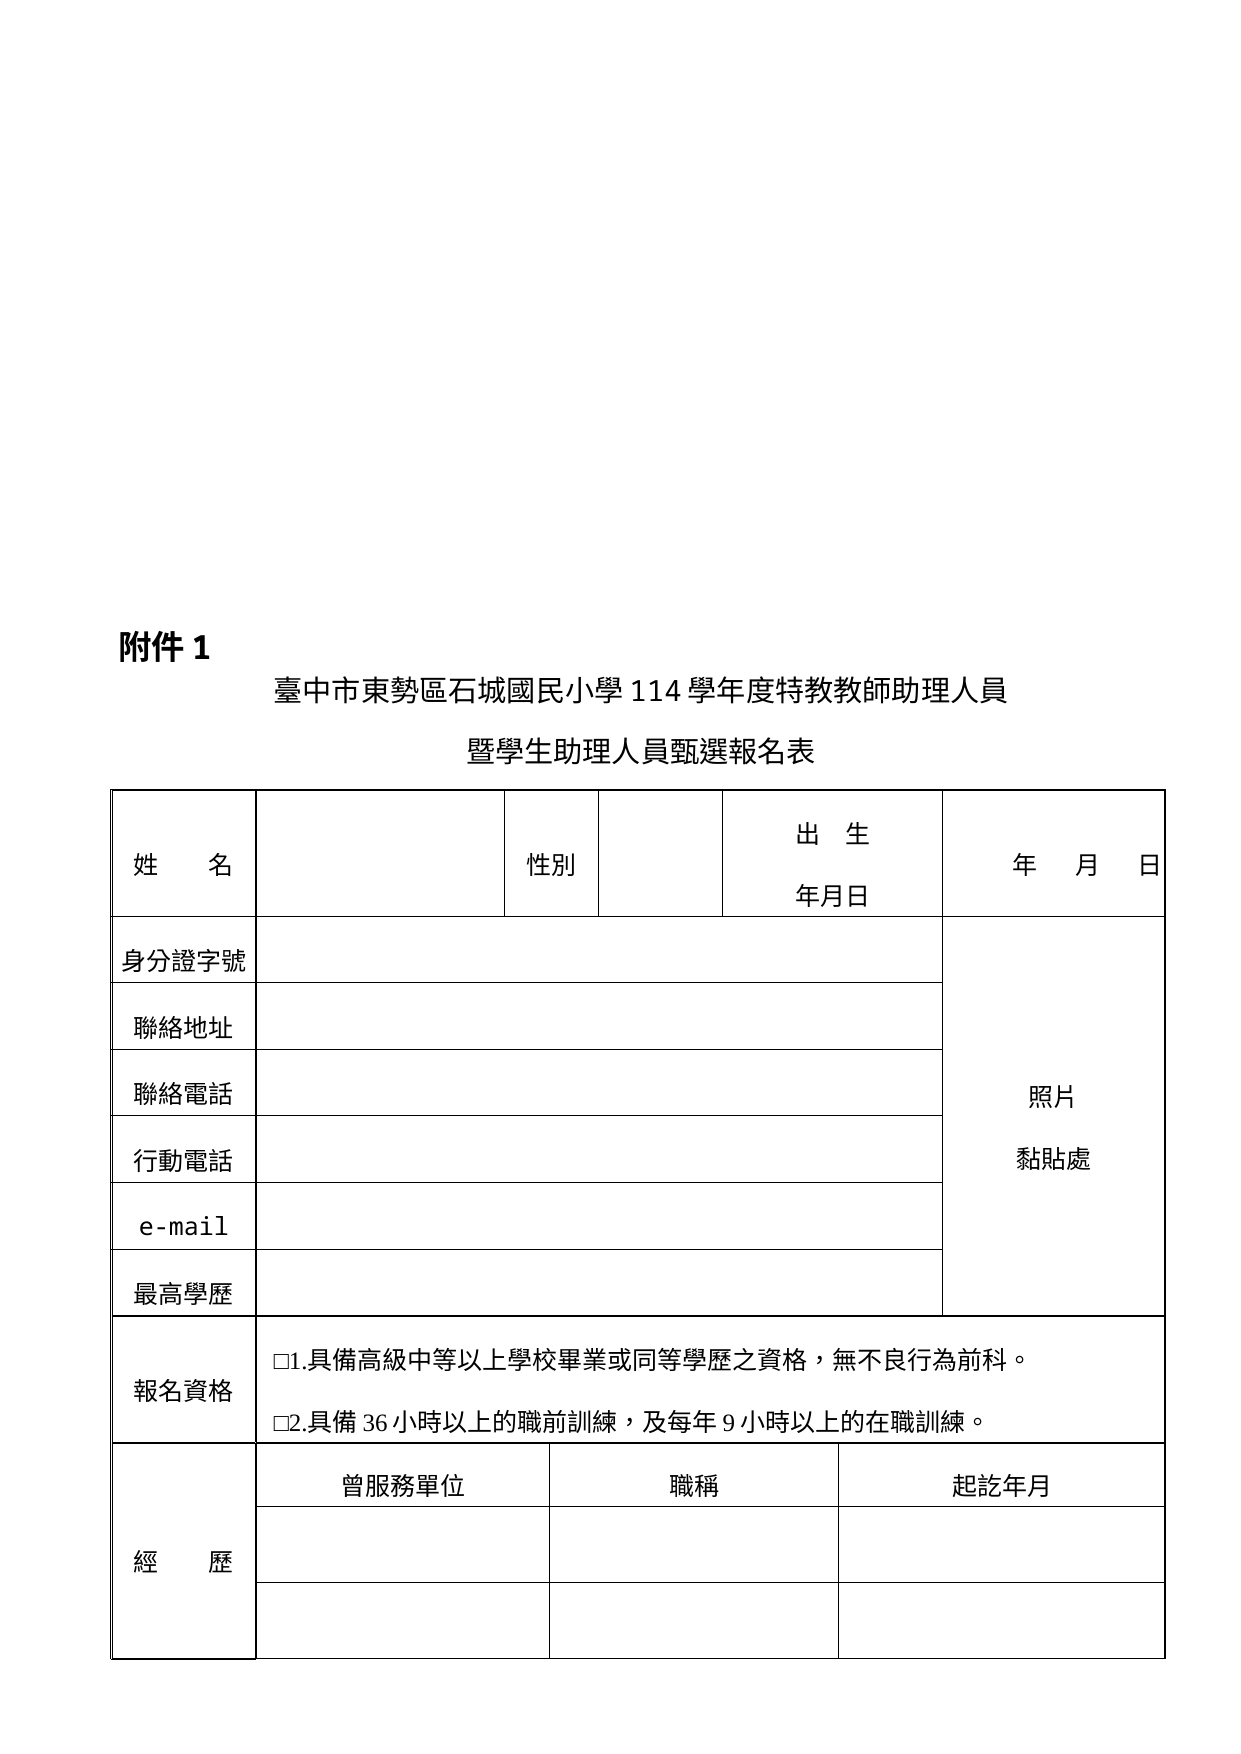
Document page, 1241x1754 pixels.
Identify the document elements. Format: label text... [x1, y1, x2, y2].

table_cell [257, 1116, 942, 1182]
table_cell [257, 1507, 549, 1582]
table_cell [1166, 1442, 1170, 1506]
table_header 年 月 日 [943, 791, 1164, 916]
table_header 姓 名 [113, 791, 255, 916]
table_cell [257, 1250, 942, 1315]
table_cell 聯絡地址 [113, 983, 255, 1049]
text 臺中市東勢區石城國民小學114學年度特教教師助理人員 [118, 667, 1163, 709]
table_cell □1.具備高級中等以上學校畢業或同等學歷之資格，無不良行為前科。 □2.具備36小時以上的職前訓練，及每年9小時以上的在職訓練。 [257, 1317, 1164, 1442]
table_cell 行動電話 [113, 1116, 255, 1182]
table_cell 職稱 [550, 1444, 838, 1506]
table_cell [257, 983, 942, 1049]
table_header 出 生 年月日 [723, 791, 942, 916]
table_header [599, 791, 722, 916]
table_header [257, 791, 504, 916]
table_cell 經 歷 [113, 1444, 255, 1658]
table_cell [550, 1583, 838, 1658]
table_cell 曾服務單位 [257, 1444, 549, 1506]
table_cell [257, 1183, 942, 1248]
table_cell [839, 1583, 1164, 1658]
table_cell 照片 黏貼處 [943, 917, 1164, 1315]
table_cell [1166, 1182, 1170, 1248]
table_cell [1166, 916, 1170, 982]
table_cell [839, 1507, 1164, 1582]
table_header [1166, 789, 1170, 916]
table_cell [257, 1583, 549, 1658]
text 附件1 [118, 604, 1163, 667]
table_cell 聯絡電話 [113, 1050, 255, 1115]
table_cell 報名資格 [113, 1317, 255, 1442]
table_cell [1166, 1315, 1170, 1442]
table_cell [1166, 1582, 1170, 1658]
table_cell [1166, 1115, 1170, 1182]
table_cell [1166, 1249, 1170, 1315]
table_cell [257, 1050, 942, 1115]
table_cell [1166, 982, 1170, 1049]
table_cell [1166, 1049, 1170, 1115]
table_cell 起訖年月 [839, 1444, 1164, 1506]
table_cell 身分證字號 [113, 917, 255, 982]
table_cell [550, 1507, 838, 1582]
table_header 性別 [505, 791, 598, 916]
table_cell 最高學歷 [113, 1250, 255, 1315]
table_cell [1166, 1506, 1170, 1582]
table_cell e-mail [113, 1183, 255, 1248]
table_cell [257, 917, 942, 982]
text 暨學生助理人員甄選報名表 [118, 728, 1163, 771]
